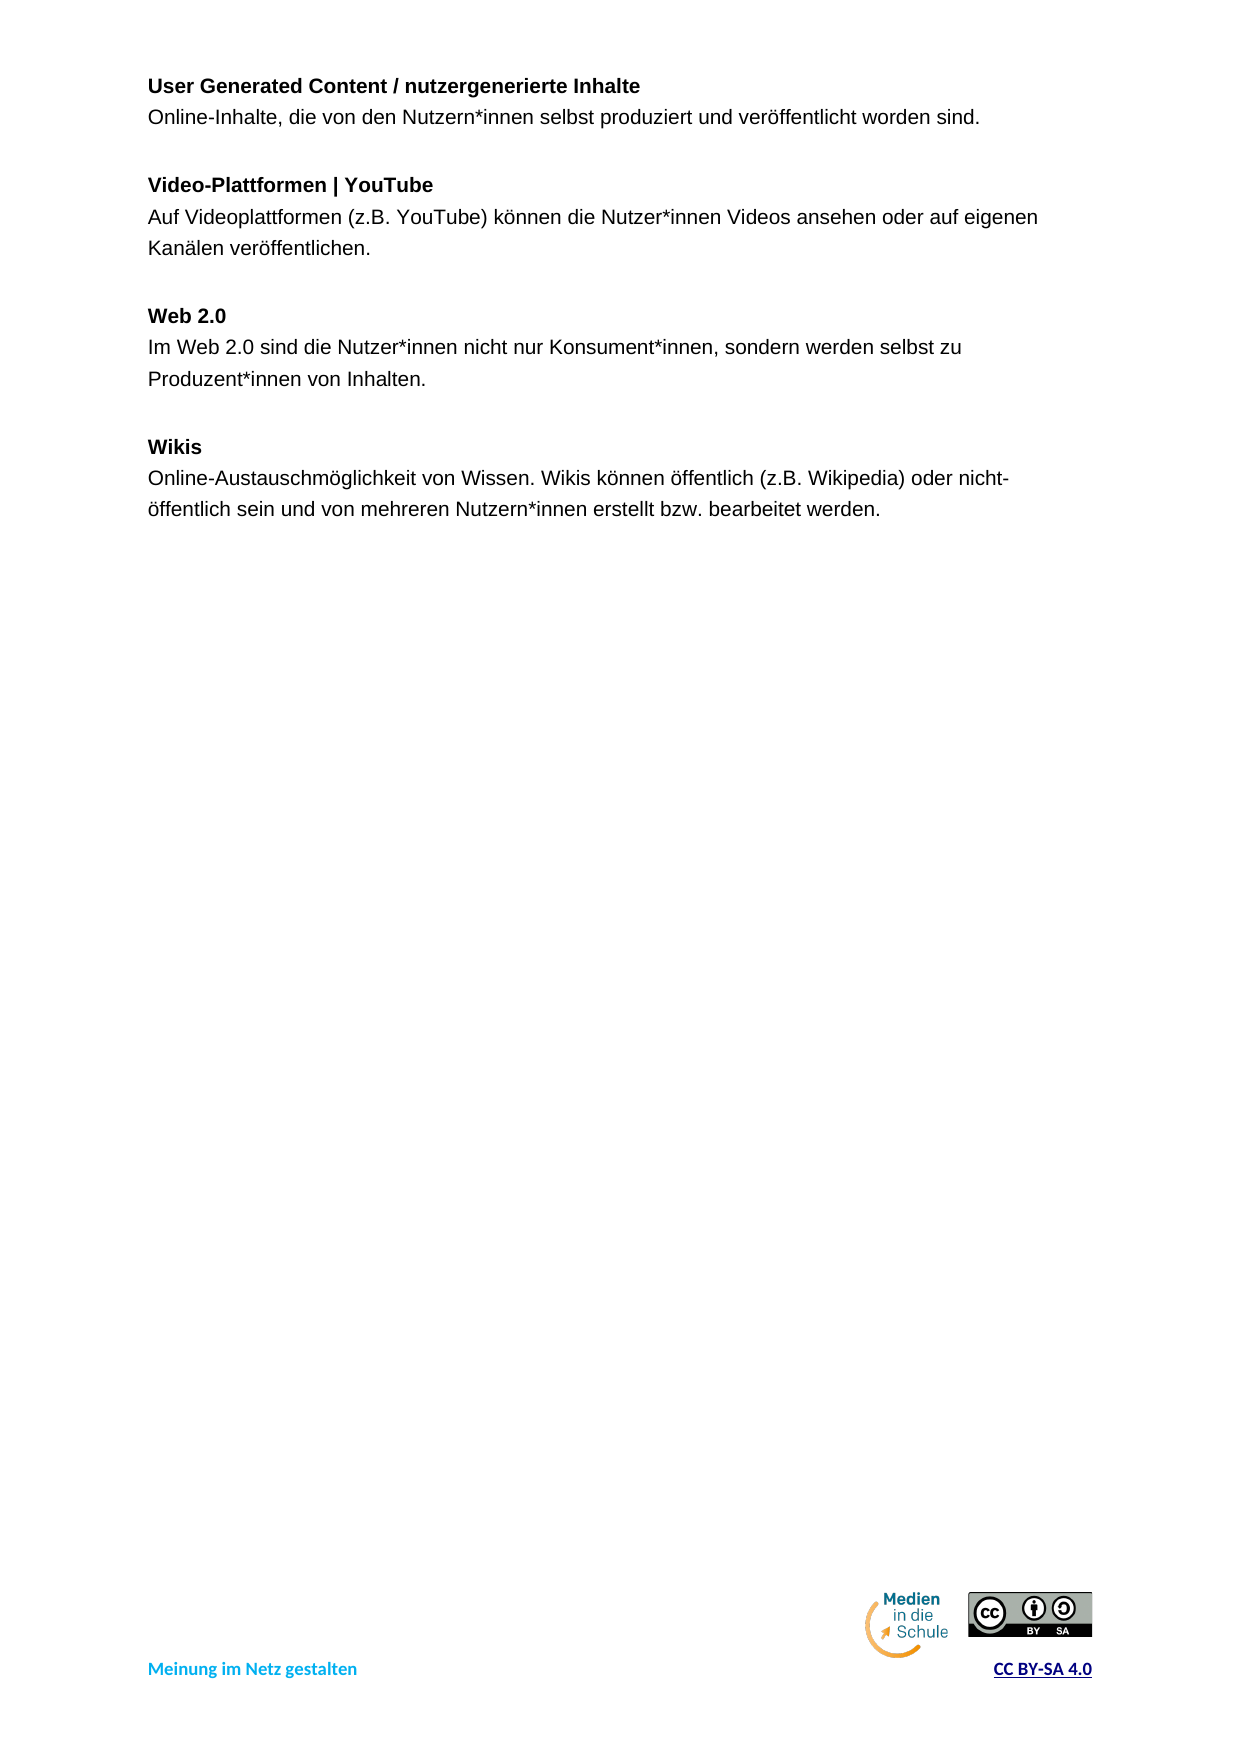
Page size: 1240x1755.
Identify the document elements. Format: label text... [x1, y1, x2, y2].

text Auf Videoplattformen (z.B. YouTube) können die Nutzer*innen Videos ansehen oder auf eigenen Kanälen veröffentlichen. [148, 204, 1092, 259]
text User Generated Content / nutzergenerierte Inhalte [148, 74, 1092, 98]
text Im Web 2.0 sind die Nutzer*innen nicht nur Konsument*innen, sondern werden selbst zu Produzent*innen von Inhalten. [148, 335, 1092, 390]
text Wikis [148, 435, 1092, 459]
text Online-Austauschmöglichkeit von Wissen. Wikis können öffentlich (z.B. Wikipedia) oder nicht-öffentlich sein und von mehreren Nutzern*innen erstellt bzw. bearbeitet werden. [148, 466, 1092, 521]
text Video-Plattformen | YouTube [148, 173, 1092, 197]
text Web 2.0 [148, 304, 1092, 328]
text Online-Inhalte, die von den Nutzern*innen selbst produziert und veröffentlicht worden sind. [148, 105, 1092, 129]
